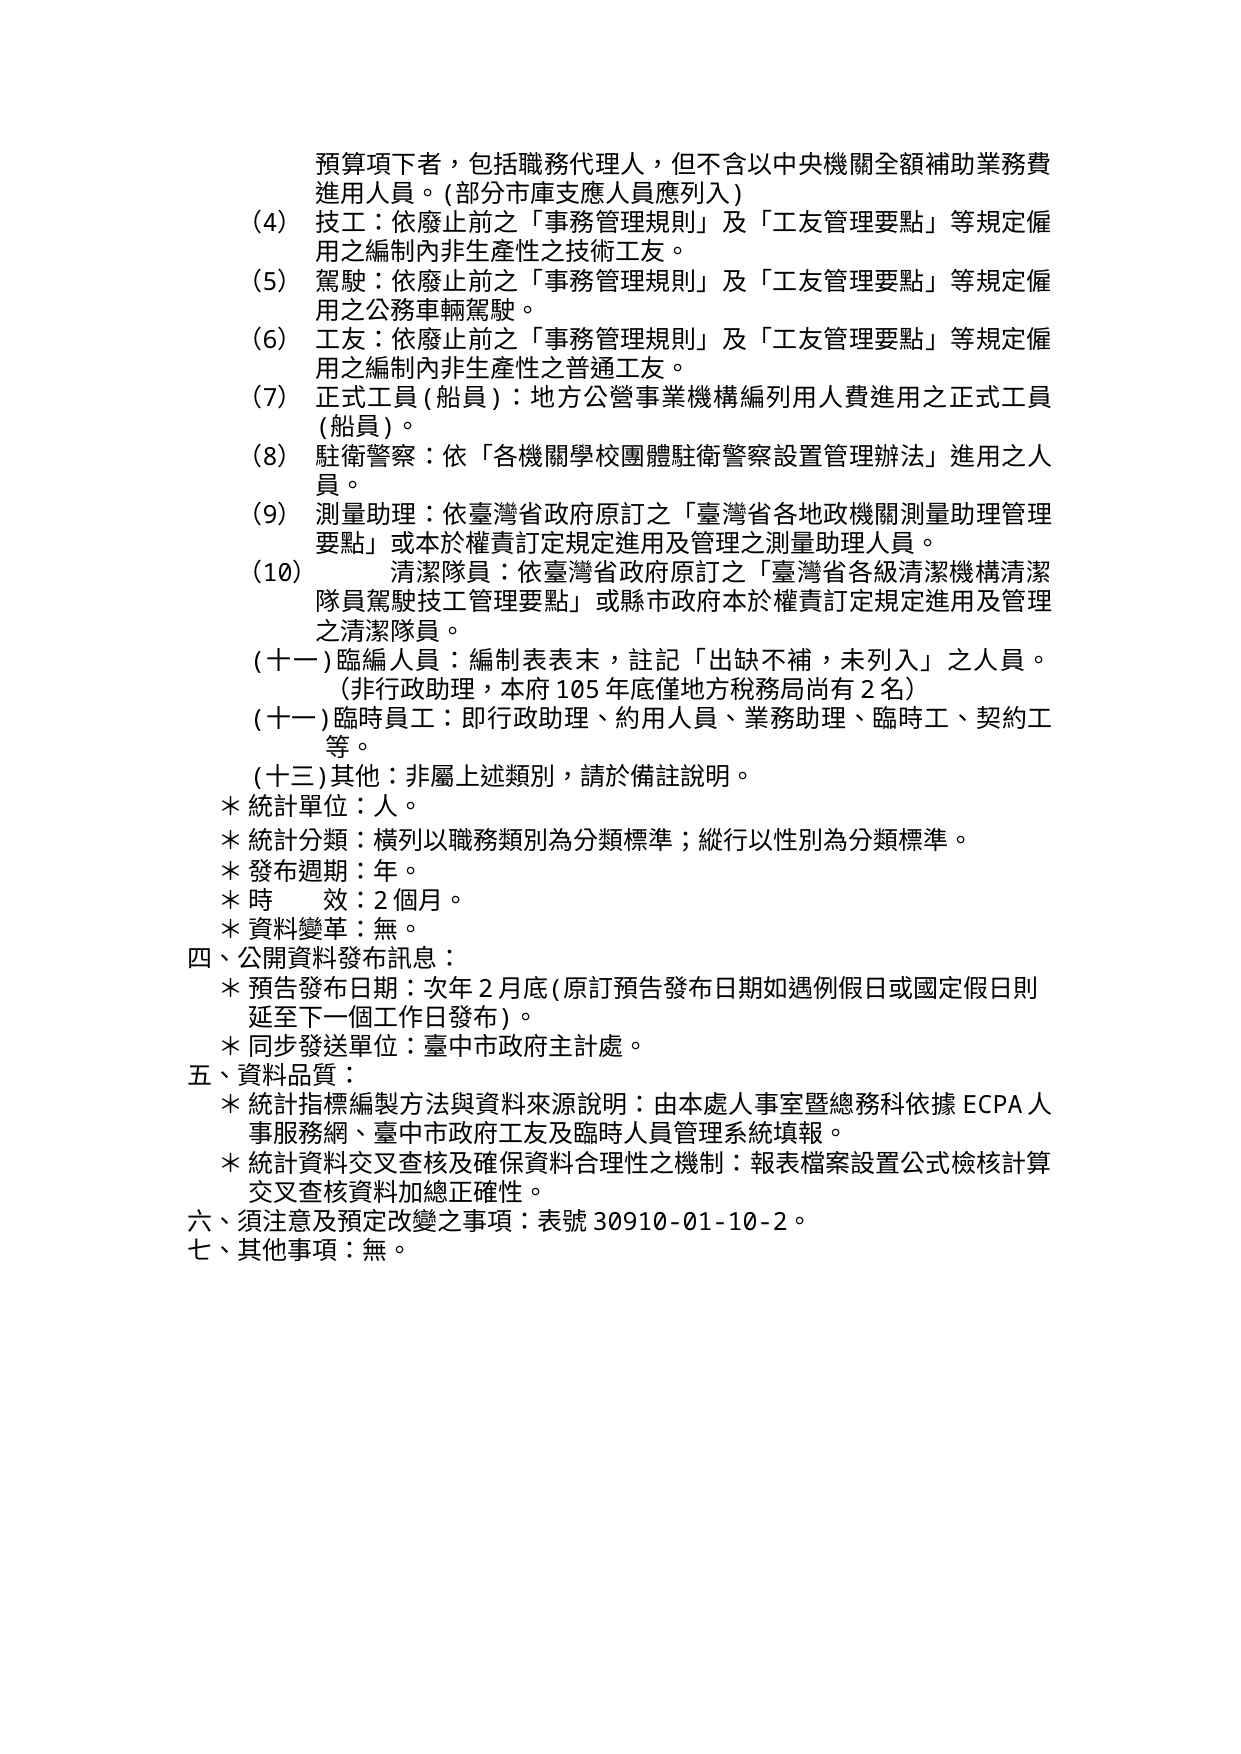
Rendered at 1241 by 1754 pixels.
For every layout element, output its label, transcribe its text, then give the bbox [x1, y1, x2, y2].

text (十三)其他：非屬上述類別，請於備註說明。 [250, 762, 1053, 792]
list 統計單位：人。 [218, 792, 1053, 821]
list 資料變革：無。 [218, 915, 1053, 944]
list 統計分類：橫列以職務類別為分類標準；縱行以性別為分類標準。 [218, 821, 1053, 857]
list 工友：依廢止前之「事務管理規則」及「工友管理要點」等規定僱用之編制內非生產性之普通工友。 [237, 325, 1053, 383]
text 七、其他事項：無。 [187, 1236, 1053, 1265]
text (十一)臨編人員：編制表表末，註記「出缺不補，未列入」之人員。（非行政助理，本府105年底僅地方稅務局尚有2名） [250, 646, 1053, 704]
list 駐衛警察：依「各機關學校團體駐衛警察設置管理辦法」進用之人員。 [237, 442, 1053, 500]
text 四、公開資料發布訊息： [187, 944, 1053, 974]
list 預告發布日期：次年2月底(原訂預告發布日期如遇例假日或國定假日則延至下一個工作日發布)。 [218, 974, 1053, 1032]
list 預算項下者，包括職務代理人，但不含以中央機關全額補助業務費進用人員。(部分市庫支應人員應列入) [237, 150, 1053, 208]
text 五、資料品質： [187, 1061, 1053, 1090]
list 正式工員(船員)：地方公營事業機構編列用人費進用之正式工員(船員)。 [237, 383, 1053, 442]
text (十一)臨時員工：即行政助理、約用人員、業務助理、臨時工、契約工等。 [250, 704, 1053, 762]
list 統計指標編製方法與資料來源說明：由本處人事室暨總務科依據ECPA人事服務網、臺中市政府工友及臨時人員管理系統填報。 [218, 1090, 1053, 1149]
text 六、須注意及預定改變之事項：表號30910-01-10-2。 [187, 1207, 1053, 1236]
list 時 效：2個月。 [218, 886, 1053, 915]
list 清潔隊員：依臺灣省政府原訂之「臺灣省各級清潔機構清潔隊員駕駛技工管理要點」或縣市政府本於權責訂定規定進用及管理之清潔隊員。 [237, 558, 1053, 646]
list 統計資料交叉查核及確保資料合理性之機制：報表檔案設置公式檢核計算，交叉查核資料加總正確性。 [218, 1149, 1053, 1207]
list 發布週期：年。 [218, 857, 1053, 886]
list 駕駛：依廢止前之「事務管理規則」及「工友管理要點」等規定僱用之公務車輛駕駛。 [237, 267, 1053, 325]
list 測量助理：依臺灣省政府原訂之「臺灣省各地政機關測量助理管理要點」或本於權責訂定規定進用及管理之測量助理人員。 [237, 500, 1053, 558]
list 同步發送單位：臺中市政府主計處。 [218, 1032, 1053, 1061]
list 技工：依廢止前之「事務管理規則」及「工友管理要點」等規定僱用之編制內非生產性之技術工友。 [237, 208, 1053, 267]
